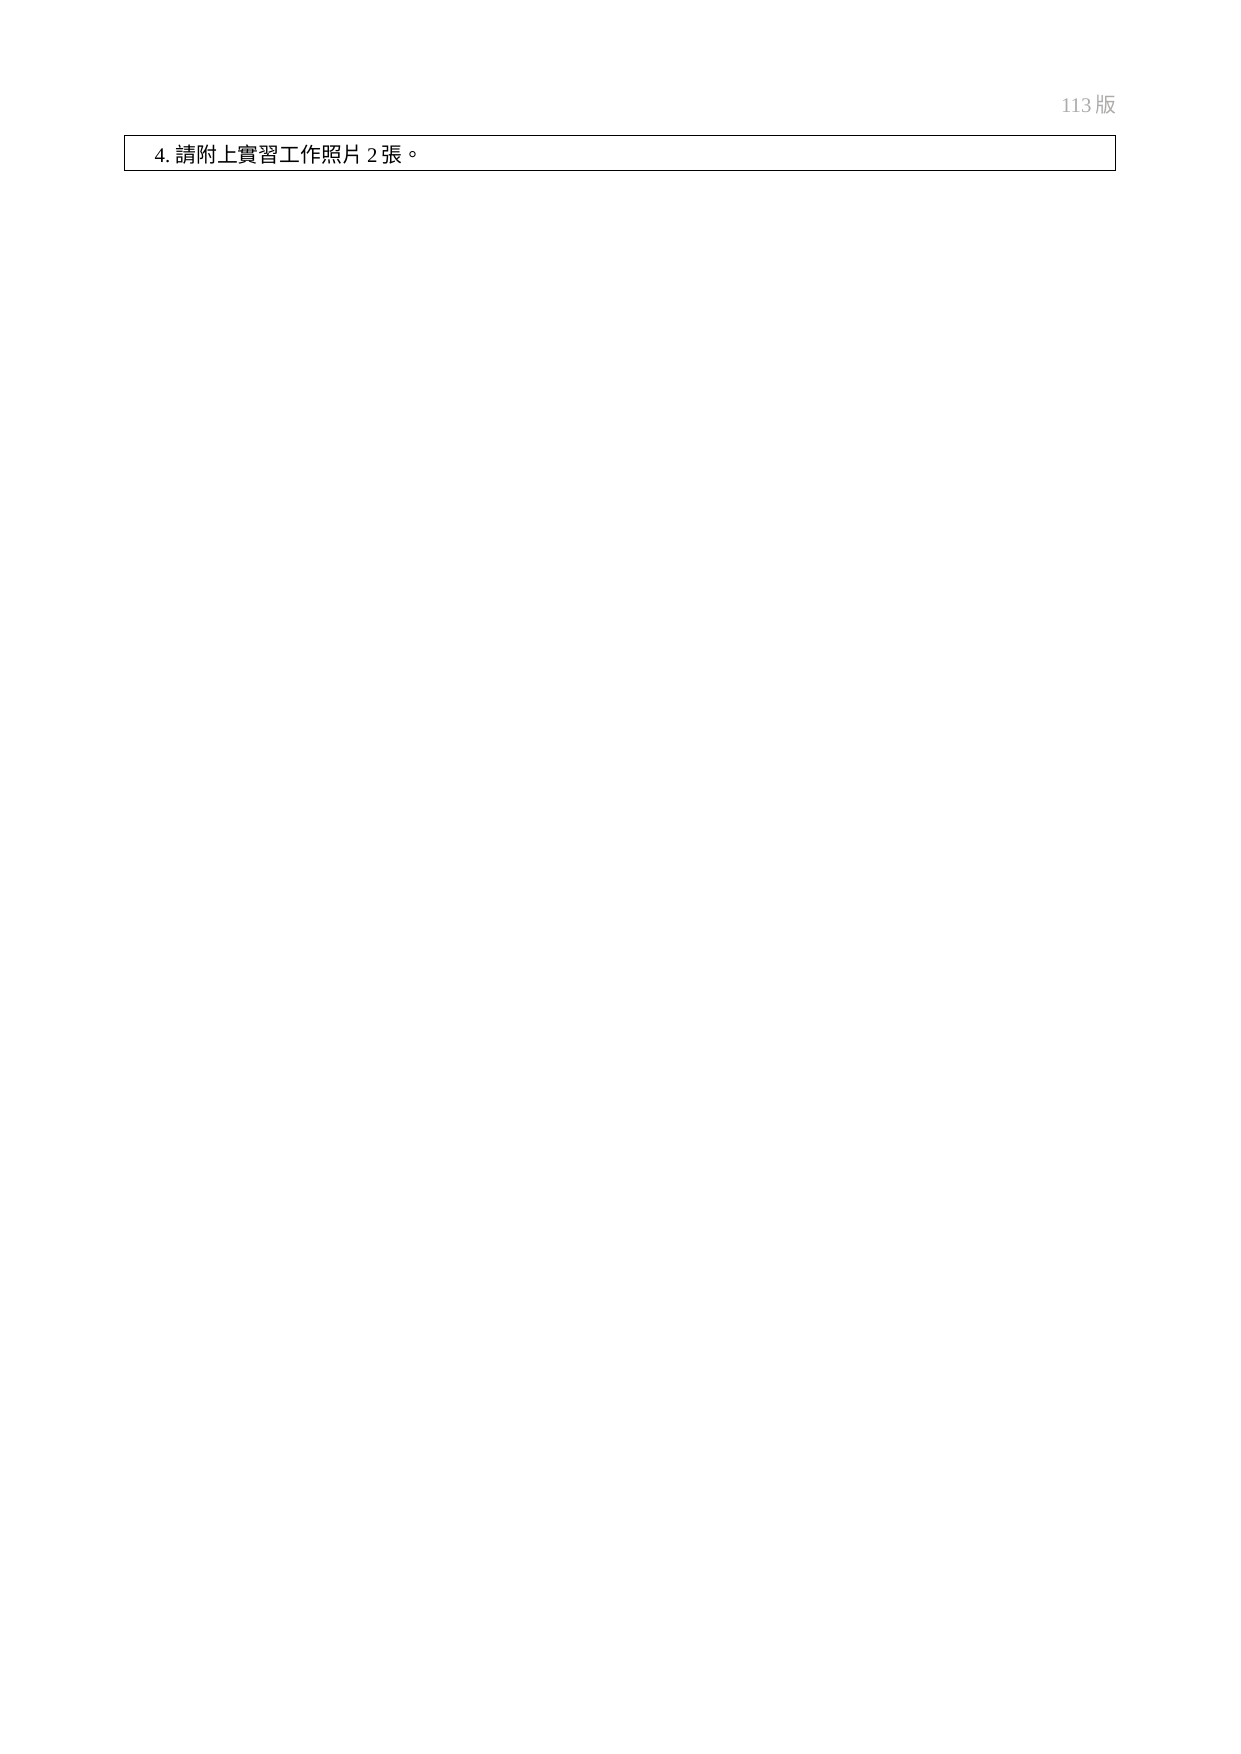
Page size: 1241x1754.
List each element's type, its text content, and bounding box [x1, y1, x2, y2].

text 4. 請附上實習工作照片2張。 [125, 136, 1115, 170]
